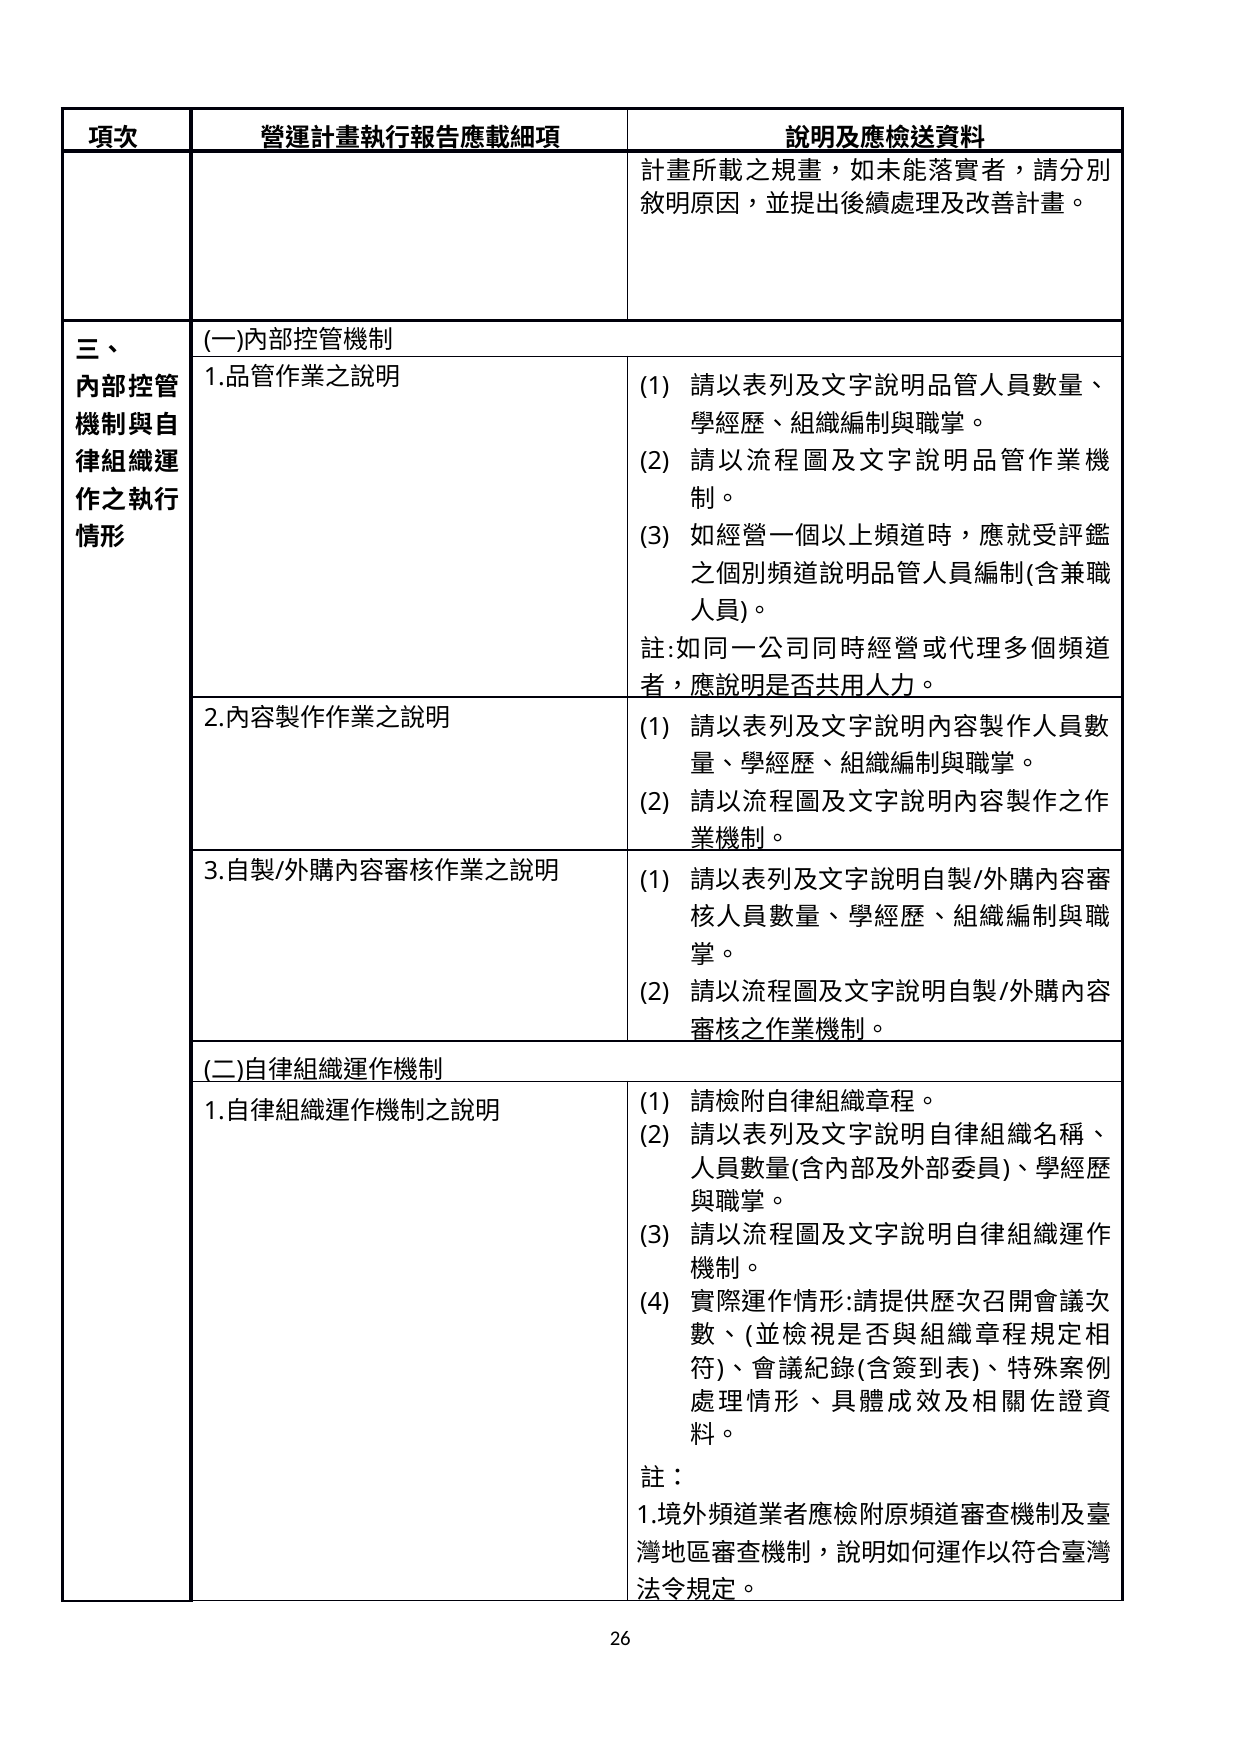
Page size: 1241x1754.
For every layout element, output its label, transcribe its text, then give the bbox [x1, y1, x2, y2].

table_header 營運計畫執行報告應載細項 [193, 110, 627, 149]
table_cell 2.內容製作作業之說明 [193, 698, 627, 849]
table_cell [64, 153, 189, 319]
table_cell 1.品管作業之說明 [193, 357, 627, 696]
table_cell 請以表列及文字說明內容製作人員數量、學經歷、組織編制與職掌。 請以流程圖及文字說明內容製作之作業機制。 [628, 698, 1121, 849]
table_cell 三、 內部控管機制與自律組織運作之執行情形 [64, 322, 189, 1600]
table_header 項次 [64, 110, 189, 149]
table_cell [193, 153, 627, 319]
table_cell (二)自律組織運作機制 [193, 1042, 1121, 1081]
table_cell (一)內部控管機制 [193, 322, 1121, 356]
table_cell 3.自製/外購內容審核作業之說明 [193, 851, 627, 1040]
table_cell 計畫所載之規畫，如未能落實者，請分別敘明原因，並提出後續處理及改善計畫。 [628, 153, 1121, 319]
table_cell 請以表列及文字說明自製/外購內容審核人員數量、學經歷、組織編制與職掌。 請以流程圖及文字說明自製/外購內容審核之作業機制。 [628, 851, 1121, 1040]
table_cell 請檢附自律組織章程。 請以表列及文字說明自律組織名稱、人員數量(含內部及外部委員)、學經歷與職掌。 請以流程圖及文字說明自律組織運作機制。 實際運作情形:請提供歷次召開會議次數、(並檢視是否與組織章程規定相符)、會議紀錄(含簽到表)、特殊案例處理情形、具體成效及相關佐證資料。 註： 1.境外頻道業者應檢附原頻道審查機制及臺灣地區審查機制，說明如何運作以符合臺灣法令規定。 2.境外頻道業者，請說明臺灣在地人員參與內容製作運作機制。 [628, 1082, 1121, 1600]
table_cell 請以表列及文字說明品管人員數量、學經歷、組織編制與職掌。 請以流程圖及文字說明品管作業機制。 如經營一個以上頻道時，應就受評鑑之個別頻道說明品管人員編制(含兼職人員)。 註:如同一公司同時經營或代理多個頻道者，應說明是否共用人力。 [628, 357, 1121, 696]
table_header 說明及應檢送資料 [628, 110, 1121, 149]
table_cell 1.自律組織運作機制之說明 [193, 1082, 627, 1600]
